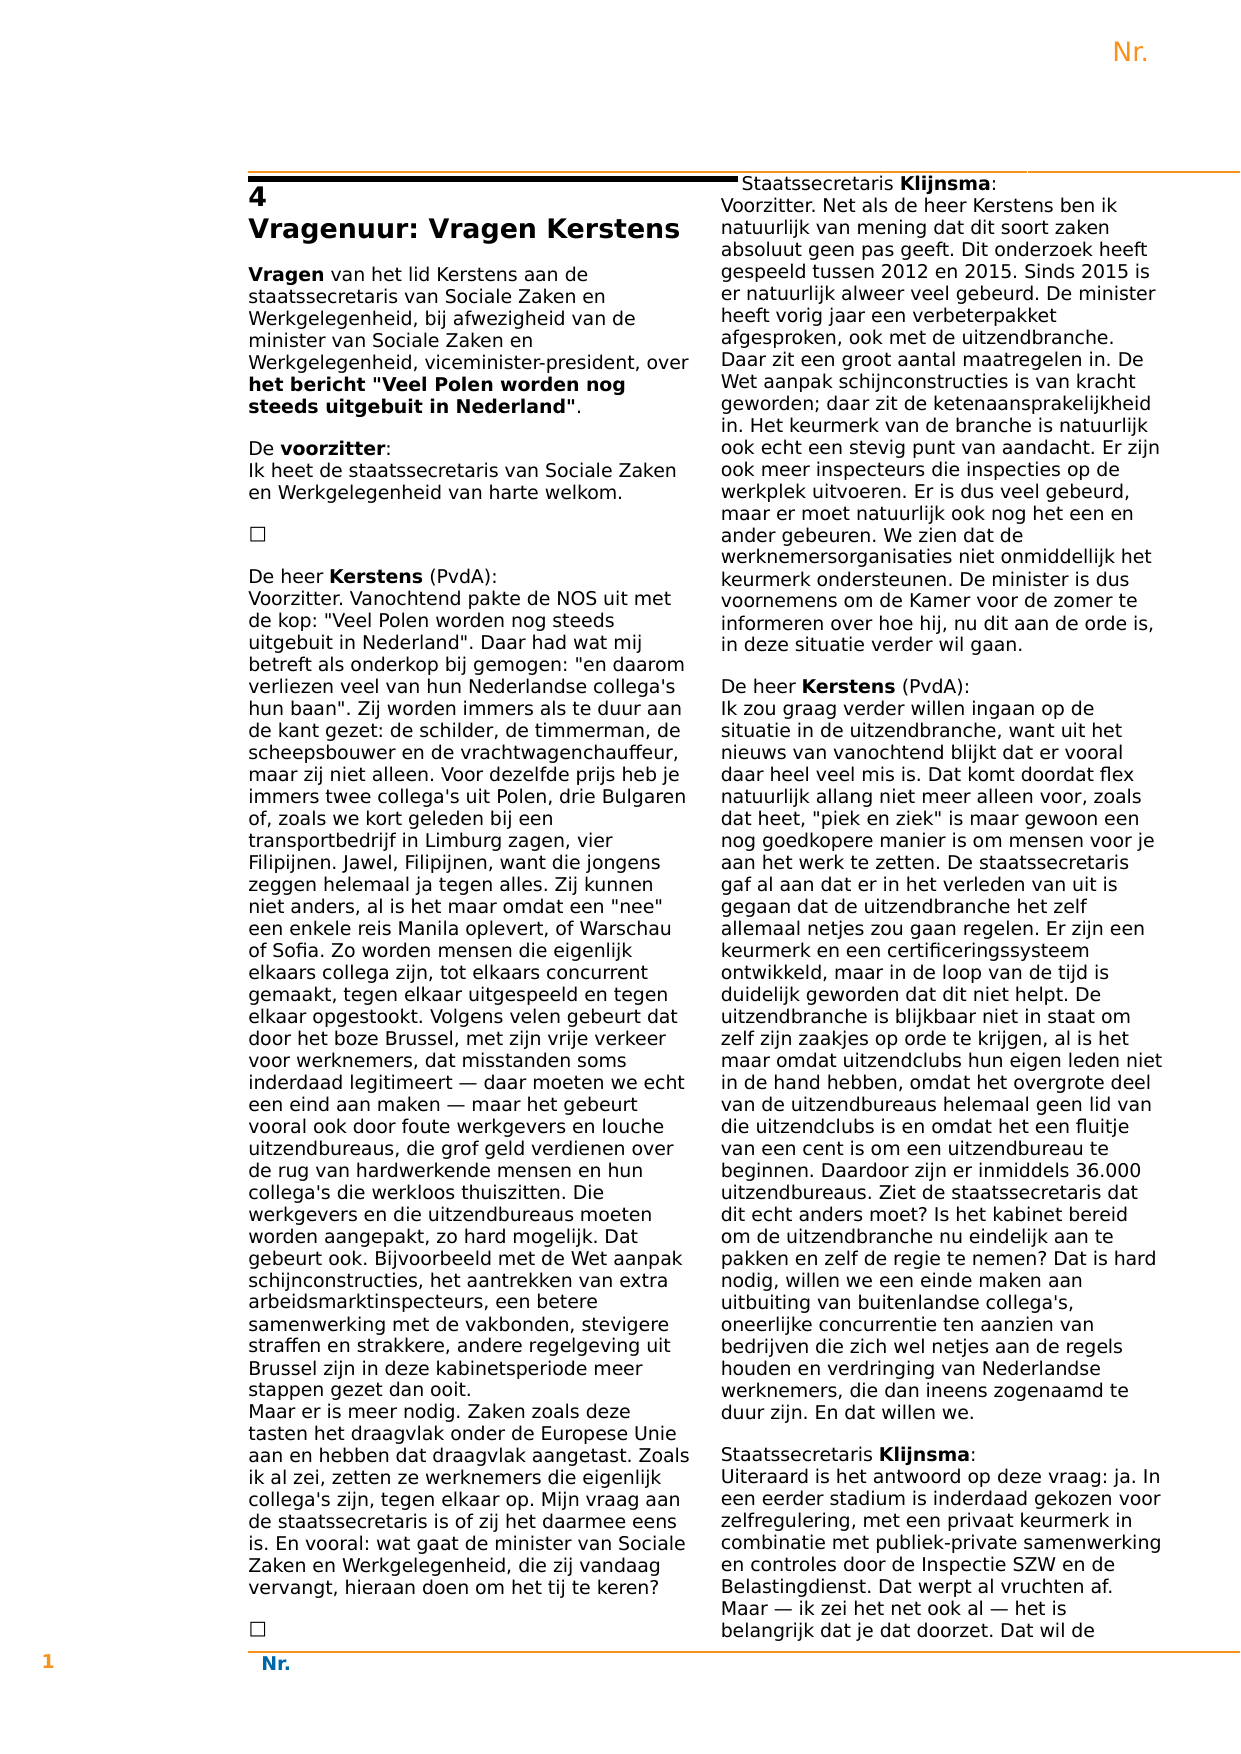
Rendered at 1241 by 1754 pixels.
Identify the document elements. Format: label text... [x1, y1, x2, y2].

text Vragen van het lid Kerstens aan de staatssecretaris van Sociale Zaken en Werkgelegenheid, bij afwezigheid van de minister van Sociale Zaken en Werkgelegenheid, viceminister-president, over het bericht "Veel Polen worden nog steeds uitgebuit in Nederland". [248, 264, 691, 418]
text Uiteraard is het antwoord op deze vraag: ja. In een eerder stadium is inderdaad gekozen voor zelfregulering, met een privaat keurmerk in combinatie met publiek-private samenwerking en controles door de Inspectie SZW en de Belastingdienst. Dat werpt al vruchten af. Maar — ik zei het net ook al — het is belangrijk dat je dat doorzet. Dat wil de [721, 1466, 1163, 1641]
text Ik heet de staatssecretaris van Sociale Zaken en Werkgelegenheid van harte welkom. [248, 460, 691, 504]
text Ik zou graag verder willen ingaan op de situatie in de uitzendbranche, want uit het nieuws van vanochtend blijkt dat er vooral daar heel veel mis is. Dat komt doordat flex natuurlijk allang niet meer alleen voor, zoals dat heet, "piek en ziek" is maar gewoon een nog goedkopere manier is om mensen voor je aan het werk te zetten. De staatssecretaris gaf al aan dat er in het verleden van uit is gegaan dat de uitzendbranche het zelf allemaal netjes zou gaan regelen. Er zijn een keurmerk en een certificeringssysteem ontwikkeld, maar in de loop van de tijd is duidelijk geworden dat dit niet helpt. De uitzendbranche is blijkbaar niet in staat om zelf zijn zaakjes op orde te krijgen, al is het maar omdat uitzendclubs hun eigen leden niet in de hand hebben, omdat het overgrote deel van de uitzendbureaus helemaal geen lid van die uitzendclubs is en omdat het een fluitje van een cent is om een uitzendbureau te beginnen. Daardoor zijn er inmiddels 36.000 uitzendbureaus. Ziet de staatssecretaris dat dit echt anders moet? Is het kabinet bereid om de uitzendbranche nu eindelijk aan te pakken en zelf de regie te nemen? Dat is hard nodig, willen we een einde maken aan uitbuiting van buitenlandse collega's, oneerlijke concurrentie ten aanzien van bedrijven die zich wel netjes aan de regels houden en verdringing van Nederlandse werknemers, die dan ineens zogenaamd te duur zijn. En dat willen we. [721, 698, 1163, 1424]
text De heer Kerstens (PvdA): [248, 566, 691, 588]
title 4 Vragenuur: Vragen Kerstens [248, 182, 691, 244]
text Staatssecretaris Klijnsma: [721, 1444, 1163, 1466]
text ⬜ [248, 524, 691, 546]
text Voorzitter. Vanochtend pakte de NOS uit met de kop: "Veel Polen worden nog steeds uitgebuit in Nederland". Daar had wat mij betreft als onderkop bij gemogen: "en daarom verliezen veel van hun Nederlandse collega's hun baan". Zij worden immers als te duur aan de kant gezet: de schilder, de timmerman, de scheepsbouwer en de vrachtwagenchauffeur, maar zij niet alleen. Voor dezelfde prijs heb je immers twee collega's uit Polen, drie Bulgaren of, zoals we kort geleden bij een transportbedrijf in Limburg zagen, vier Filipijnen. Jawel, Filipijnen, want die jongens zeggen helemaal ja tegen alles. Zij kunnen niet anders, al is het maar omdat een "nee" een enkele reis Manila oplevert, of Warschau of Sofia. Zo worden mensen die eigenlijk elkaars collega zijn, tot elkaars concurrent gemaakt, tegen elkaar uitgespeeld en tegen elkaar opgestookt. Volgens velen gebeurt dat door het boze Brussel, met zijn vrije verkeer voor werknemers, dat misstanden soms inderdaad legitimeert — daar moeten we echt een eind aan maken — maar het gebeurt vooral ook door foute werkgevers en louche uitzendbureaus, die grof geld verdienen over de rug van hardwerkende mensen en hun collega's die werkloos thuiszitten. Die werkgevers en die uitzendbureaus moeten worden aangepakt, zo hard mogelijk. Dat gebeurt ook. Bijvoorbeeld met de Wet aanpak schijnconstructies, het aantrekken van extra arbeidsmarktinspecteurs, een betere samenwerking met de vakbonden, stevigere straffen en strakkere, andere regelgeving uit Brussel zijn in deze kabinetsperiode meer stappen gezet dan ooit. [248, 588, 691, 1401]
text ⬜ [248, 1619, 691, 1641]
text Voorzitter. Net als de heer Kerstens ben ik natuurlijk van mening dat dit soort zaken absoluut geen pas geeft. Dit onderzoek heeft gespeeld tussen 2012 en 2015. Sinds 2015 is er natuurlijk alweer veel gebeurd. De minister heeft vorig jaar een verbeterpakket afgesproken, ook met de uitzendbranche. Daar zit een groot aantal maatregelen in. De Wet aanpak schijnconstructies is van kracht geworden; daar zit de ketenaansprakelijkheid in. Het keurmerk van de branche is natuurlijk ook echt een stevig punt van aandacht. Er zijn ook meer inspecteurs die inspecties op de werkplek uitvoeren. Er is dus veel gebeurd, maar er moet natuurlijk ook nog het een en ander gebeuren. We zien dat de werknemersorganisaties niet onmiddellijk het keurmerk ondersteunen. De minister is dus voornemens om de Kamer voor de zomer te informeren over hoe hij, nu dit aan de orde is, in deze situatie verder wil gaan. [721, 195, 1163, 656]
text De voorzitter: [248, 438, 691, 460]
text De heer Kerstens (PvdA): [721, 676, 1163, 698]
text Maar er is meer nodig. Zaken zoals deze tasten het draagvlak onder de Europese Unie aan en hebben dat draagvlak aangetast. Zoals ik al zei, zetten ze werknemers die eigenlijk collega's zijn, tegen elkaar op. Mijn vraag aan de staatssecretaris is of zij het daarmee eens is. En vooral: wat gaat de minister van Sociale Zaken en Werkgelegenheid, die zij vandaag vervangt, hieraan doen om het tij te keren? [248, 1401, 691, 1599]
text Staatssecretaris Klijnsma: [721, 173, 1163, 195]
